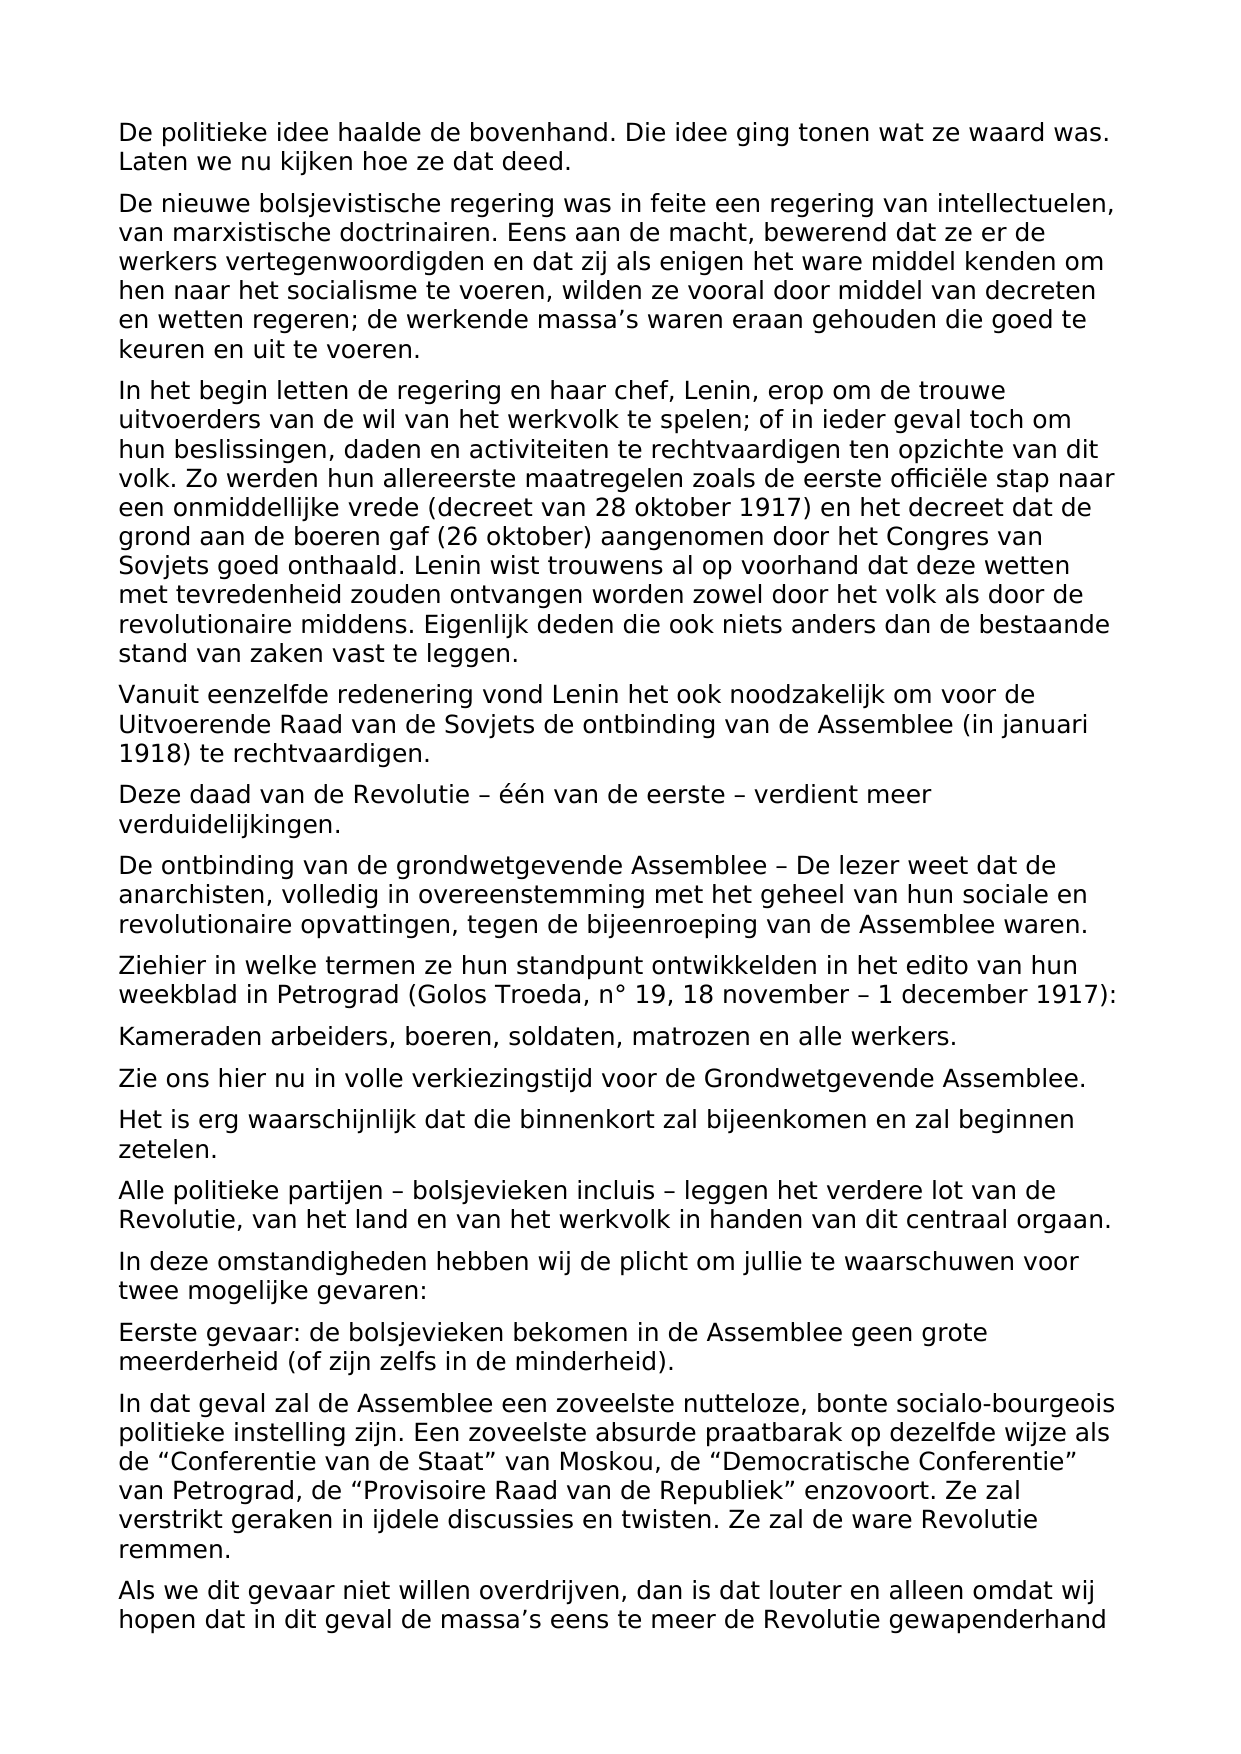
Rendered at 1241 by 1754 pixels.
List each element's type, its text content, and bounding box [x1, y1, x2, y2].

text Zie ons hier nu in volle verkiezingstijd voor de Grondwetgevende Assemblee. [118, 1064, 1122, 1093]
text De nieuwe bolsjevistische regering was in feite een regering van intellectuelen, van marxistische doctrinairen. Eens aan de macht, bewerend dat ze er de werkers vertegenwoordigden en dat zij als enigen het ware middel kenden om hen naar het socialisme te voeren, wilden ze vooral door middel van decreten en wetten regeren; de werkende massa’s waren eraan gehouden die goed te keuren en uit te voeren. [118, 189, 1122, 364]
text Het is erg waarschijnlijk dat die binnenkort zal bijeenkomen en zal beginnen zetelen. [118, 1106, 1122, 1164]
text Als we dit gevaar niet willen overdrijven, dan is dat louter en alleen omdat wij hopen dat in dit geval de massa’s eens te meer de Revolutie gewapenderhand [118, 1576, 1122, 1635]
text Kameraden arbeiders, boeren, soldaten, matrozen en alle werkers. [118, 1022, 1122, 1051]
text Ziehier in welke termen ze hun standpunt ontwikkelden in het edito van hun weekblad in Petrograd (Golos Troeda, n° 19, 18 november – 1 december 1917): [118, 951, 1122, 1010]
text In het begin letten de regering en haar chef, Lenin, erop om de trouwe uitvoerders van de wil van het werkvolk te spelen; of in ieder geval toch om hun beslissingen, daden en activiteiten te rechtvaardigen ten opzichte van dit volk. Zo werden hun allereerste maatregelen zoals de eerste officiële stap naar een onmiddellijke vrede (decreet van 28 oktober 1917) en het decreet dat de grond aan de boeren gaf (26 oktober) aangenomen door het Congres van Sovjets goed onthaald. Lenin wist trouwens al op voorhand dat deze wetten met tevredenheid zouden ontvangen worden zowel door het volk als door de revolutionaire middens. Eigenlijk deden die ook niets anders dan de bestaande stand van zaken vast te leggen. [118, 376, 1122, 668]
text Vanuit eenzelfde redenering vond Lenin het ook noodzakelijk om voor de Uitvoerende Raad van de Sovjets de ontbinding van de Assemblee (in januari 1918) te rechtvaardigen. [118, 681, 1122, 768]
text Eerste gevaar: de bolsjevieken bekomen in de Assemblee geen grote meerderheid (of zijn zelfs in de minderheid). [118, 1318, 1122, 1376]
text In dat geval zal de Assemblee een zoveelste nutteloze, bonte socialo-bourgeois politieke instelling zijn. Een zoveelste absurde praatbarak op dezelfde wijze als de “Conferentie van de Staat” van Moskou, de “Democratische Conferentie” van Petrograd, de “Provisoire Raad van de Republiek” enzovoort. Ze zal verstrikt geraken in ijdele discussies en twisten. Ze zal de ware Revolutie remmen. [118, 1389, 1122, 1564]
text In deze omstandigheden hebben wij de plicht om jullie te waarschuwen voor twee mogelijke gevaren: [118, 1247, 1122, 1306]
text De politieke idee haalde de bovenhand. Die idee ging tonen wat ze waard was. Laten we nu kijken hoe ze dat deed. [118, 118, 1122, 176]
text Alle politieke partijen – bolsjevieken incluis – leggen het verdere lot van de Revolutie, van het land en van het werkvolk in handen van dit centraal orgaan. [118, 1176, 1122, 1235]
text De ontbinding van de grondwetgevende Assemblee – De lezer weet dat de anarchisten, volledig in overeenstemming met het geheel van hun sociale en revolutionaire opvattingen, tegen de bijeenroeping van de Assemblee waren. [118, 851, 1122, 939]
text Deze daad van de Revolutie – één van de eerste – verdient meer verduidelijkingen. [118, 781, 1122, 839]
